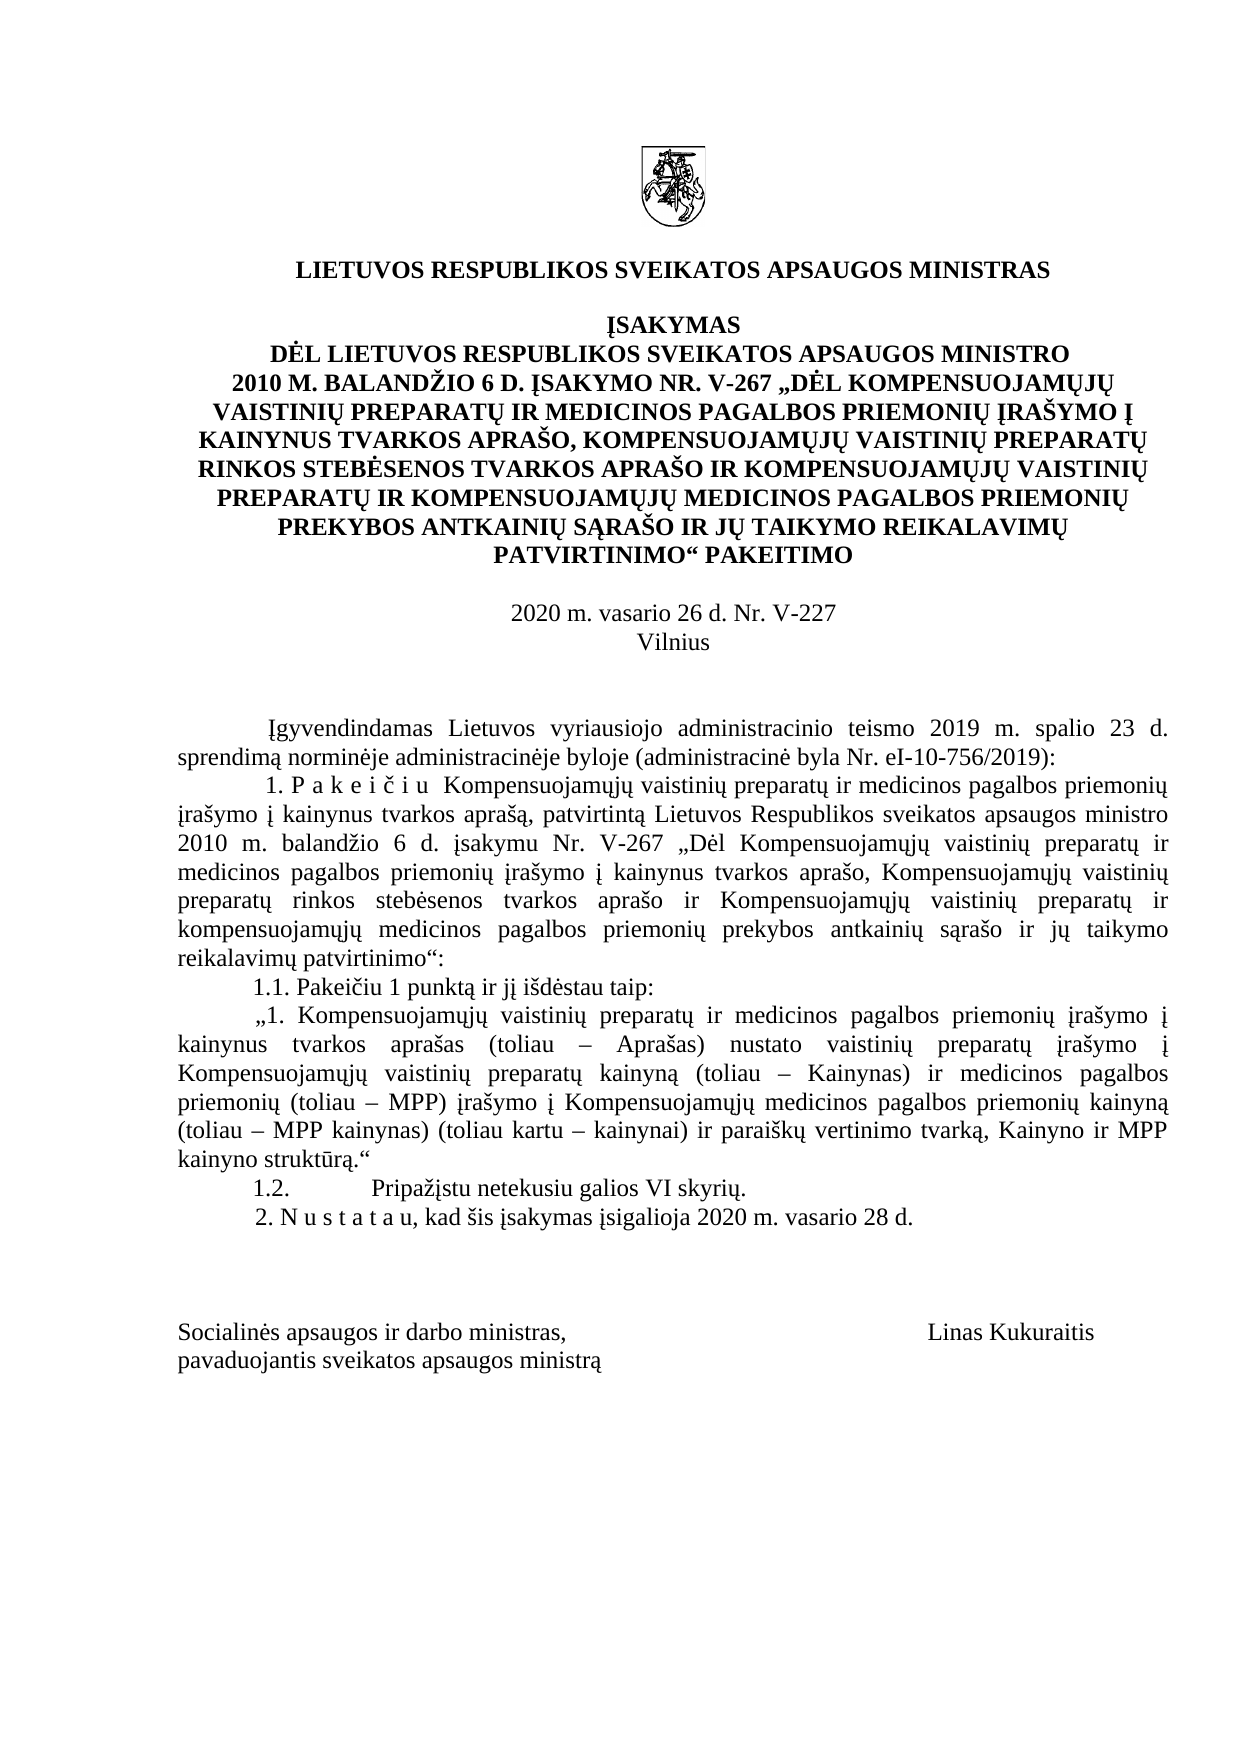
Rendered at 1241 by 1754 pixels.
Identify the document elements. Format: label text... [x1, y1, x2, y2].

text 2010 M. BALANDŽIO 6 D. ĮSAKYMO NR. V-267 „DĖL KOMPENSUOJAMŲJŲ VAISTINIŲ PREPARATŲ IR MEDICINOS PAGALBOS PRIEMONIŲ ĮRAŠYMO Į KAINYNUS TVARKOS APRAŠO, KOMPENSUOJAMŲJŲ VAISTINIŲ PREPARATŲ RINKOS STEBĖSENOS TVARKOS APRAŠO IR KOMPENSUOJAMŲJŲ VAISTINIŲ PREPARATŲ IR KOMPENSUOJAMŲJŲ MEDICINOS PAGALBOS PRIEMONIŲ PREKYBOS ANTKAINIŲ SĄRAŠO IR JŲ TAIKYMO REIKALAVIMŲ PATVIRTINIMO“ PAKEITIMO [177, 368, 1169, 569]
text pavaduojantis sveikatos apsaugos ministrą [177, 1345, 1169, 1374]
text 2020 m. vasario 26 d. Nr. V-227 [177, 598, 1169, 627]
text ĮSAKYMAS [177, 310, 1169, 339]
text 1. P a k e i č i u Kompensuojamųjų vaistinių preparatų ir medicinos pagalbos priemonių įrašymo į kainynus tvarkos aprašą, patvirtintą Lietuvos Respublikos sveikatos apsaugos ministro 2010 m. balandžio 6 d. įsakymu Nr. V-267 „Dėl Kompensuojamųjų vaistinių preparatų ir medicinos pagalbos priemonių įrašymo į kainynus tvarkos aprašo, Kompensuojamųjų vaistinių preparatų rinkos stebėsenos tvarkos aprašo ir Kompensuojamųjų vaistinių preparatų ir kompensuojamųjų medicinos pagalbos priemonių prekybos antkainių sąrašo ir jų taikymo reikalavimų patvirtinimo“: [177, 770, 1169, 972]
text Socialinės apsaugos ir darbo ministras, Linas Kukuraitis [177, 1317, 1169, 1345]
text 1.1. Pakeičiu 1 punktą ir jį išdėstau taip: [177, 972, 1169, 1000]
text LIETUVOS RESPUBLIKOS SVEIKATOS APSAUGOS MINISTRAS [177, 255, 1169, 284]
text DĖL LIETUVOS RESPUBLIKOS SVEIKATOS APSAUGOS MINISTRO [177, 339, 1169, 368]
text 2. N u s t a t a u, kad šis įsakymas įsigalioja 2020 m. vasario 28 d. [177, 1202, 1169, 1230]
text Vilnius [177, 627, 1169, 655]
text 1.2. Pripažįstu netekusiu galios VI skyrių. [252, 1173, 1169, 1202]
text „1. Kompensuojamųjų vaistinių preparatų ir medicinos pagalbos priemonių įrašymo į kainynus tvarkos aprašas (toliau – Aprašas) nustato vaistinių preparatų įrašymo į Kompensuojamųjų vaistinių preparatų kainyną (toliau – Kainynas) ir medicinos pagalbos priemonių (toliau – MPP) įrašymo į Kompensuojamųjų medicinos pagalbos priemonių kainyną (toliau – MPP kainynas) (toliau kartu – kainynai) ir paraiškų vertinimo tvarką, Kainyno ir MPP kainyno struktūrą.“ [177, 1000, 1169, 1173]
text Įgyvendindamas Lietuvos vyriausiojo administracinio teismo 2019 m. spalio 23 d. sprendimą norminėje administracinėje byloje (administracinė byla Nr. eI-10-756/2019): [177, 713, 1169, 770]
